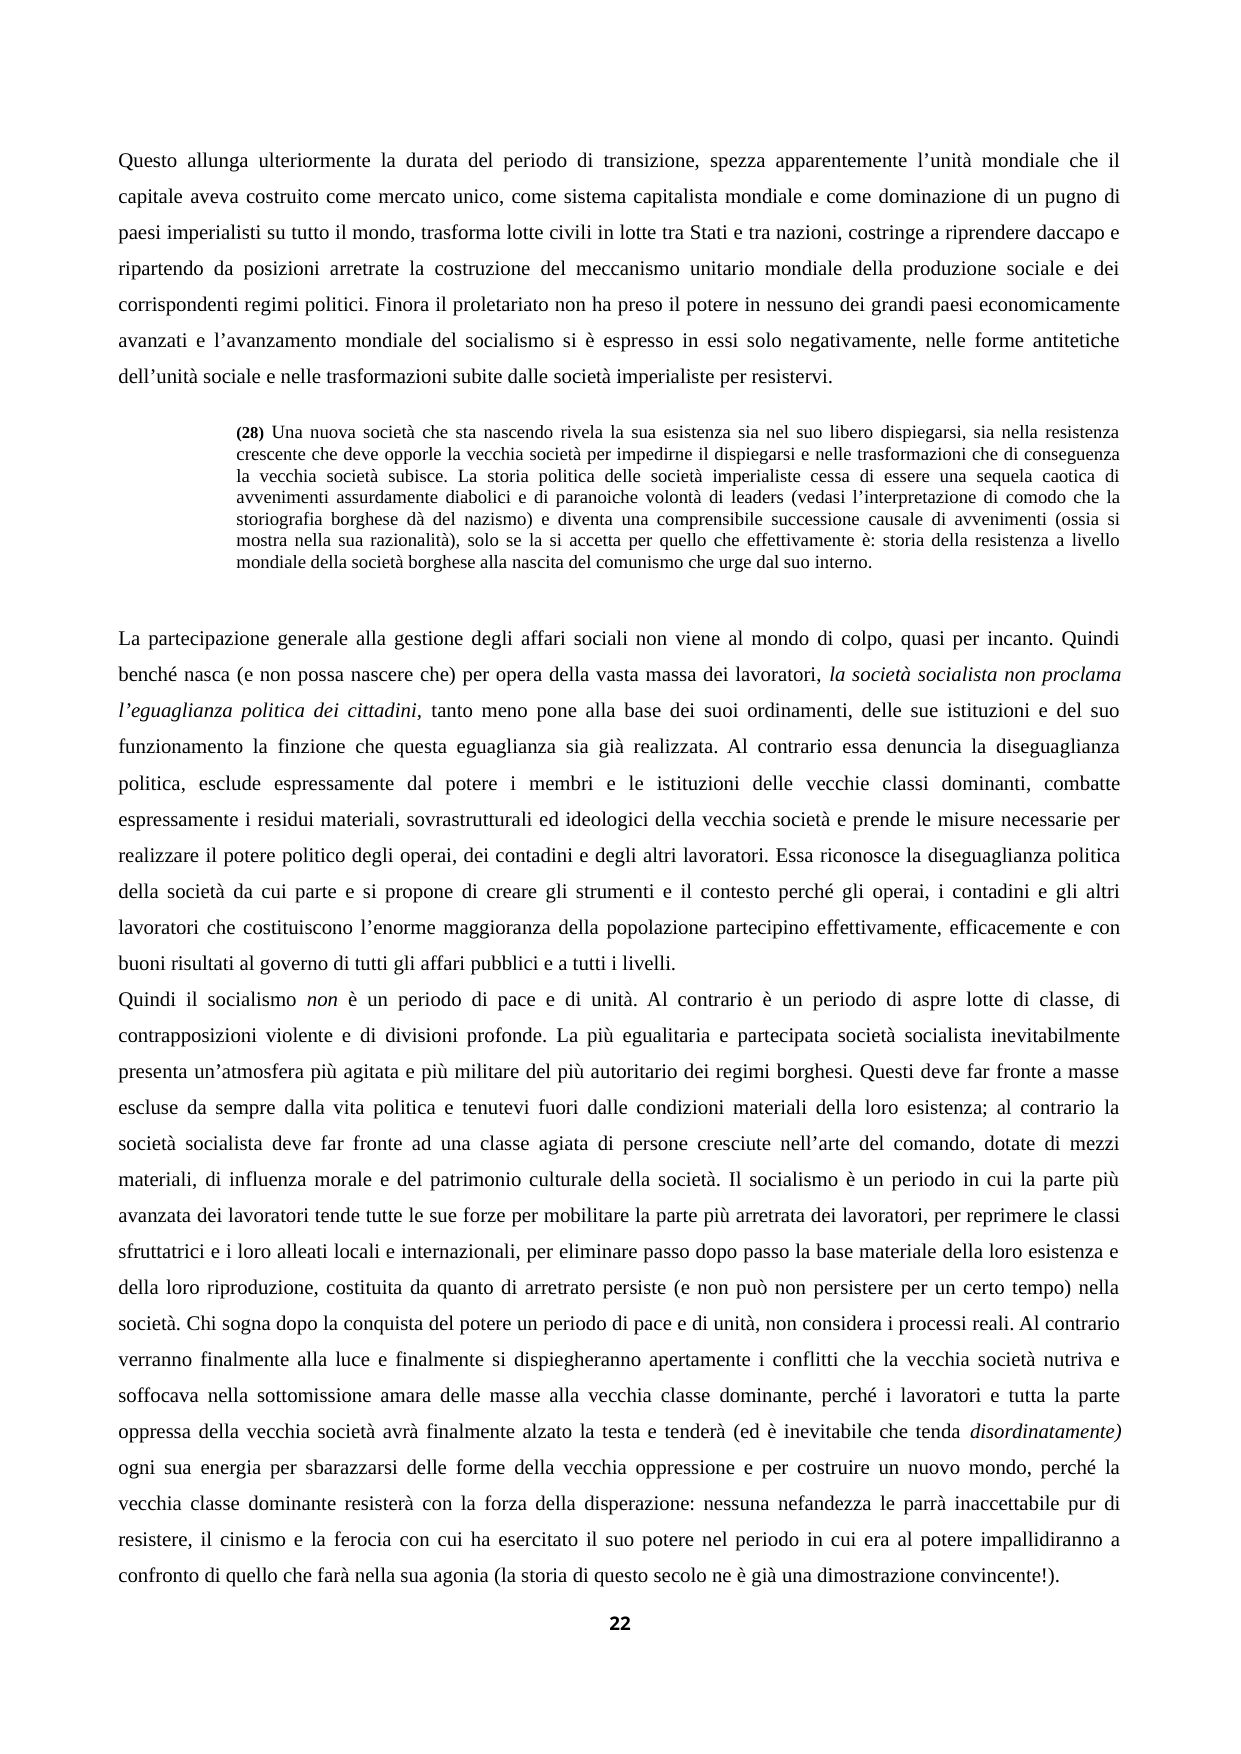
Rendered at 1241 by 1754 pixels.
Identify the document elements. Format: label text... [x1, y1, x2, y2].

text Quindi il socialismo non è un periodo di pace e di unità. Al contrario è un periodo di aspre lotte di classe, di contrapposizioni violente e di divisioni profonde. La più egualitaria e partecipata società socialista inevitabilmente presenta un’atmosfera più agitata e più militare del più autoritario dei regimi borghesi. Questi deve far fronte a masse escluse da sempre dalla vita politica e tenutevi fuori dalle condizioni materiali della loro esistenza; al contrario la società socialista deve far fronte ad una classe agiata di persone cresciute nell’arte del comando, dotate di mezzi materiali, di influenza morale e del patrimonio culturale della società. Il socialismo è un periodo in cui la parte più avanzata dei lavoratori tende tutte le sue forze per mobilitare la parte più arretrata dei lavoratori, per reprimere le classi sfruttatrici e i loro alleati locali e internazionali, per eliminare passo dopo passo la base materiale della loro esistenza e della loro riproduzione, costituita da quanto di arretrato persiste (e non può non persistere per un certo tempo) nella società. Chi sogna dopo la conquista del potere un periodo di pace e di unità, non considera i processi reali. Al contrario verranno finalmente alla luce e finalmente si dispiegheranno apertamente i conflitti che la vecchia società nutriva e soffocava nella sottomissione amara delle masse alla vecchia classe dominante, perché i lavoratori e tutta la parte oppressa della vecchia società avrà finalmente alzato la testa e tenderà (ed è inevitabile che tenda disordinatamente) ogni sua energia per sbarazzarsi delle forme della vecchia oppressione e per costruire un nuovo mondo, perché la vecchia classe dominante resisterà con la forza della disperazione: nessuna nefandezza le parrà inaccettabile pur di resistere, il cinismo e la ferocia con cui ha esercitato il suo potere nel periodo in cui era al potere impallidiranno a confronto di quello che farà nella sua agonia (la storia di questo secolo ne è già una dimostrazione convincente!). [118, 987, 1122, 1587]
text (28) Una nuova società che sta nascendo rivela la sua esistenza sia nel suo libero dispiegarsi, sia nella resistenza crescente che deve opporle la vecchia società per impedirne il dispiegarsi e nelle trasformazioni che di conseguenza la vecchia società subisce. La storia politica delle società imperialiste cessa di essere una sequela caotica di avvenimenti assurdamente diabolici e di paranoiche volontà di leaders (vedasi l’interpretazione di comodo che la storiografia borghese dà del nazismo) e diventa una comprensibile successione causale di avvenimenti (ossia si mostra nella sua razionalità), solo se la si accetta per quello che effettivamente è: storia della resistenza a livello mondiale della società borghese alla nascita del comunismo che urge dal suo interno. [236, 421, 1122, 572]
text Questo allunga ulteriormente la durata del periodo di transizione, spezza apparentemente l’unità mondiale che il capitale aveva costruito come mercato unico, come sistema capitalista mondiale e come dominazione di un pugno di paesi imperialisti su tutto il mondo, trasforma lotte civili in lotte tra Stati e tra nazioni, costringe a riprendere daccapo e ripartendo da posizioni arretrate la costruzione del meccanismo unitario mondiale della produzione sociale e dei corrispondenti regimi politici. Finora il proletariato non ha preso il potere in nessuno dei grandi paesi economicamente avanzati e l’avanzamento mondiale del socialismo si è espresso in essi solo negativamente, nelle forme antitetiche dell’unità sociale e nelle trasformazioni subite dalle società imperialiste per resistervi. [118, 148, 1122, 388]
text La partecipazione generale alla gestione degli affari sociali non viene al mondo di colpo, quasi per incanto. Quindi benché nasca (e non possa nascere che) per opera della vasta massa dei lavoratori, la società socialista non proclama l’eguaglianza politica dei cittadini, tanto meno pone alla base dei suoi ordinamenti, delle sue istituzioni e del suo funzionamento la finzione che questa eguaglianza sia già realizzata. Al contrario essa denuncia la diseguaglianza politica, esclude espressamente dal potere i membri e le istituzioni delle vecchie classi dominanti, combatte espressamente i residui materiali, sovrastrutturali ed ideologici della vecchia società e prende le misure necessarie per realizzare il potere politico degli operai, dei contadini e degli altri lavoratori. Essa riconosce la diseguaglianza politica della società da cui parte e si propone di creare gli strumenti e il contesto perché gli operai, i contadini e gli altri lavoratori che costituiscono l’enorme maggioranza della popolazione partecipino effettivamente, efficacemente e con buoni risultati al governo di tutti gli affari pubblici e a tutti i livelli. [118, 626, 1122, 975]
